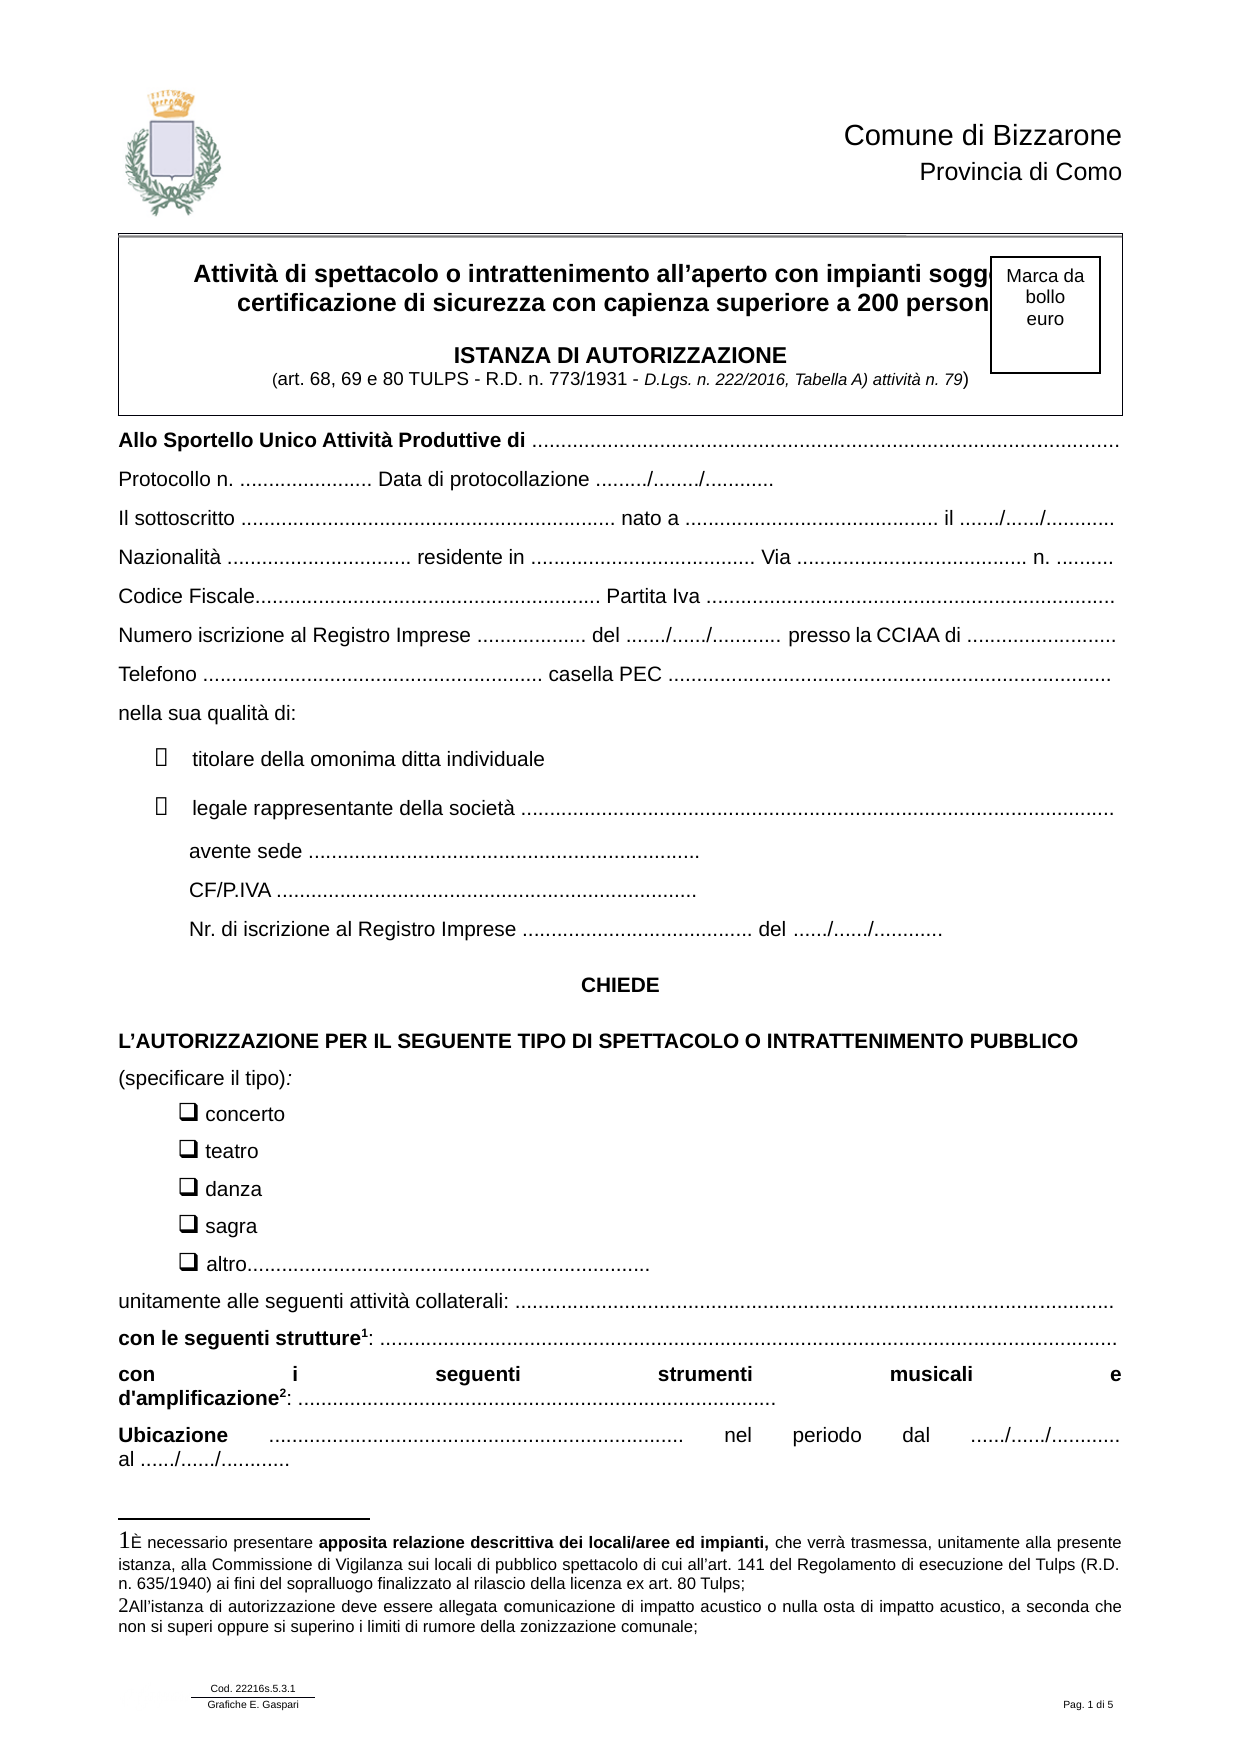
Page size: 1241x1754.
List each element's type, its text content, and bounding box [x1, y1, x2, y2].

picture [122, 87, 224, 219]
text Allo Sportello Unico Attività Produttive di [118, 428, 1122, 452]
text CF/P.IVA ......................................................................... [189, 878, 1122, 902]
text Codice Fiscale............................................................ Partita Iva ....................................................................... [118, 584, 1122, 608]
text Telefono ........................................................... casella PEC ............................................................................. [118, 661, 1122, 685]
text Ubicazione ........................................................................ nel periodo dal ....../....../............ al ....../....../............ [118, 1423, 1122, 1471]
text  concerto [177, 1102, 1122, 1127]
text Comune di Bizzarone [224, 118, 1122, 152]
text unitamente alle seguenti attività collaterali: ........................................................................................................ [118, 1289, 1122, 1313]
text avente sede .................................................................... [189, 839, 1122, 863]
text nella sua qualità di: [118, 700, 1122, 724]
table_header Attività di spettacolo o intrattenimento all’aperto con impianti soggetti a certificazione di sicurezza con capienza superiore a 200 persone ISTANZA DI AUTORIZZAZIONE (art. 68, 69 e 80 TULPS - R.D. n. 773/1931 - D.Lgs. n. 222/2016, Tabella A) attività n. 79) [119, 238, 1122, 415]
text  danza [177, 1177, 1122, 1202]
text Il sottoscritto ................................................................. nato a ............................................ il ......./....../............ [118, 506, 1122, 530]
text Protocollo n. ....................... Data di protocollazione ........./......../............ [118, 467, 1122, 491]
text  altro...................................................................... [177, 1252, 1122, 1277]
text Nazionalità ................................ residente in ....................................... Via ........................................ n. .......... [118, 545, 1122, 569]
text  teatro [177, 1139, 1122, 1164]
text  titolare della omonima ditta individuale [153, 739, 1122, 773]
text (specificare il tipo): [118, 1065, 1122, 1089]
text È necessario presentare apposita relazione descrittiva dei locali/aree ed impianti, che verrà trasmessa, unitamente alla presente istanza, alla Commissione di Vigilanza sui locali di pubblico spettacolo di cui all’art. 141 del Regolamento di esecuzione del Tulps (R.D. n. 635/1940) ai fini del sopralluogo finalizzato al rilascio della licenza ex art. 80 Tulps; [118, 1526, 1122, 1593]
text Numero iscrizione al Registro Imprese ................... del ......./....../............ presso la CCIAA di .......................... [118, 623, 1122, 647]
text CHIEDE [118, 973, 1122, 997]
text  legale rappresentante della società ....................................................................................................... [153, 789, 1122, 823]
text  sagra [177, 1214, 1122, 1239]
text con le seguenti strutture: ................................................................................................................................ [118, 1326, 1122, 1350]
text All’istanza di autorizzazione deve essere allegata comunicazione di impatto acustico o nulla osta di impatto acustico, a seconda che non si superi oppure si superino i limiti di rumore della zonizzazione comunale; [118, 1593, 1122, 1636]
text Nr. di iscrizione al Registro Imprese ........................................ del ....../....../............ [189, 917, 1122, 941]
text Provincia di Como [224, 157, 1122, 185]
text L’AUTORIZZAZIONE PER IL SEGUENTE TIPO DI SPETTACOLO O INTRATTENIMENTO PUBBLICO [118, 1029, 1122, 1053]
text con i seguenti strumenti musicali e d'amplificazione: ................................................................................... [118, 1362, 1122, 1410]
